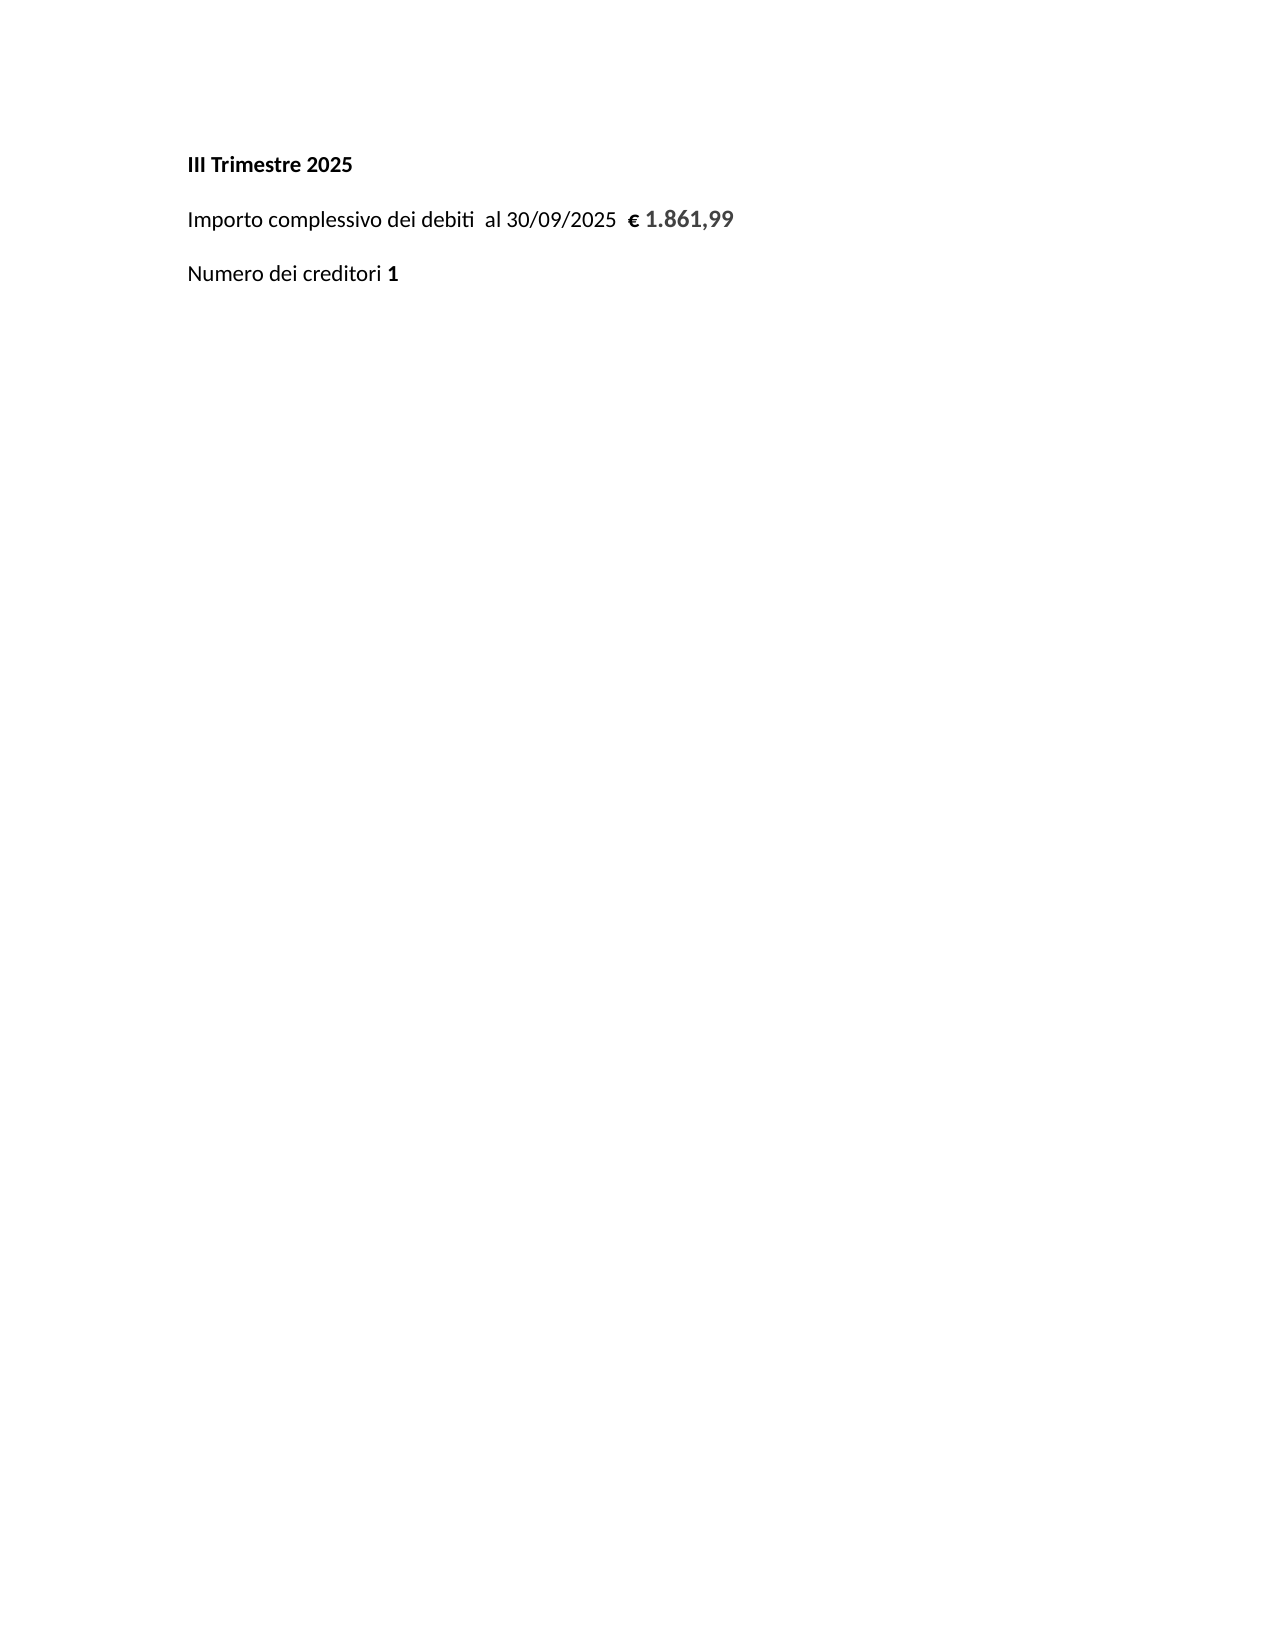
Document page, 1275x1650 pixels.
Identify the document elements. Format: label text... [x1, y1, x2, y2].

text Numero dei creditori 1 [187, 259, 1087, 287]
text Importo complessivo dei debiti al 30/09/2025 € 1.861,99 [187, 203, 1087, 233]
text III Trimestre 2025 [187, 150, 1087, 178]
